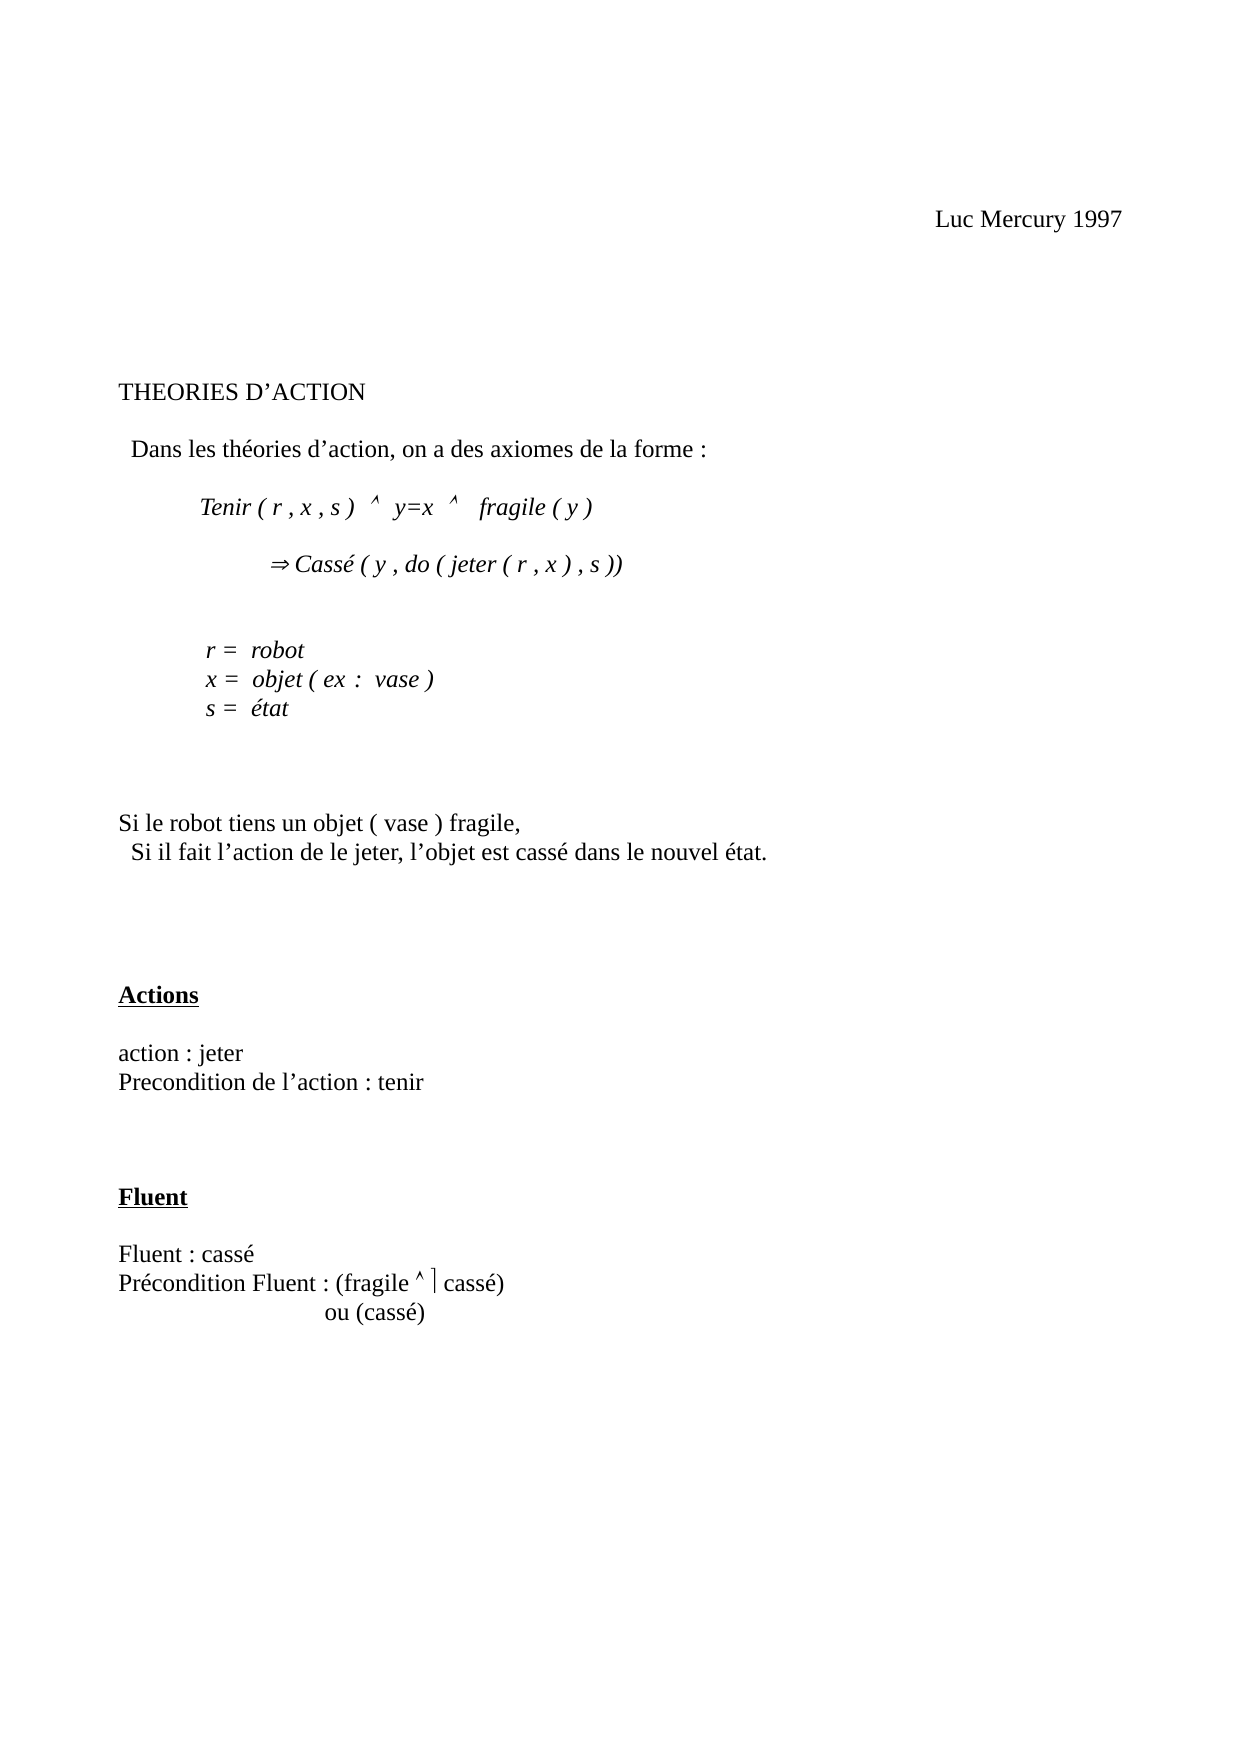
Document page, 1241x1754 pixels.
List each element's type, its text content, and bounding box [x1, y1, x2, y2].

text r = robot [118, 636, 1122, 664]
text Si le robot tiens un objet ( vase ) fragile, [118, 808, 1122, 837]
text Luc Mercury 1997 [118, 204, 1122, 233]
text ou (cassé) [118, 1297, 1122, 1326]
text Tenir ( r , x , s ) Ù y=x Ù fragile ( y ) [118, 492, 1122, 521]
text action : jeter [118, 1038, 1122, 1067]
text s = état [118, 693, 1122, 722]
text x = objet ( ex : vase ) [118, 664, 1122, 693]
text THEORIES D’ACTION [118, 377, 1122, 406]
text Si il fait l’action de le jeter, l’objet est cassé dans le nouvel état. [118, 837, 1122, 866]
text Dans les théories d’action, on a des axiomes de la forme : [118, 434, 1122, 463]
text Fluent : cassé [118, 1239, 1122, 1268]
text Fluent [118, 1182, 1122, 1211]
text Þ Cassé ( y , do ( jeter ( r , x ) , s )) [118, 549, 1122, 578]
text Actions [118, 981, 1122, 1009]
text Precondition de l’action : tenir [118, 1067, 1122, 1096]
text Précondition Fluent : (fragile Ù ù cassé) [118, 1268, 1122, 1297]
